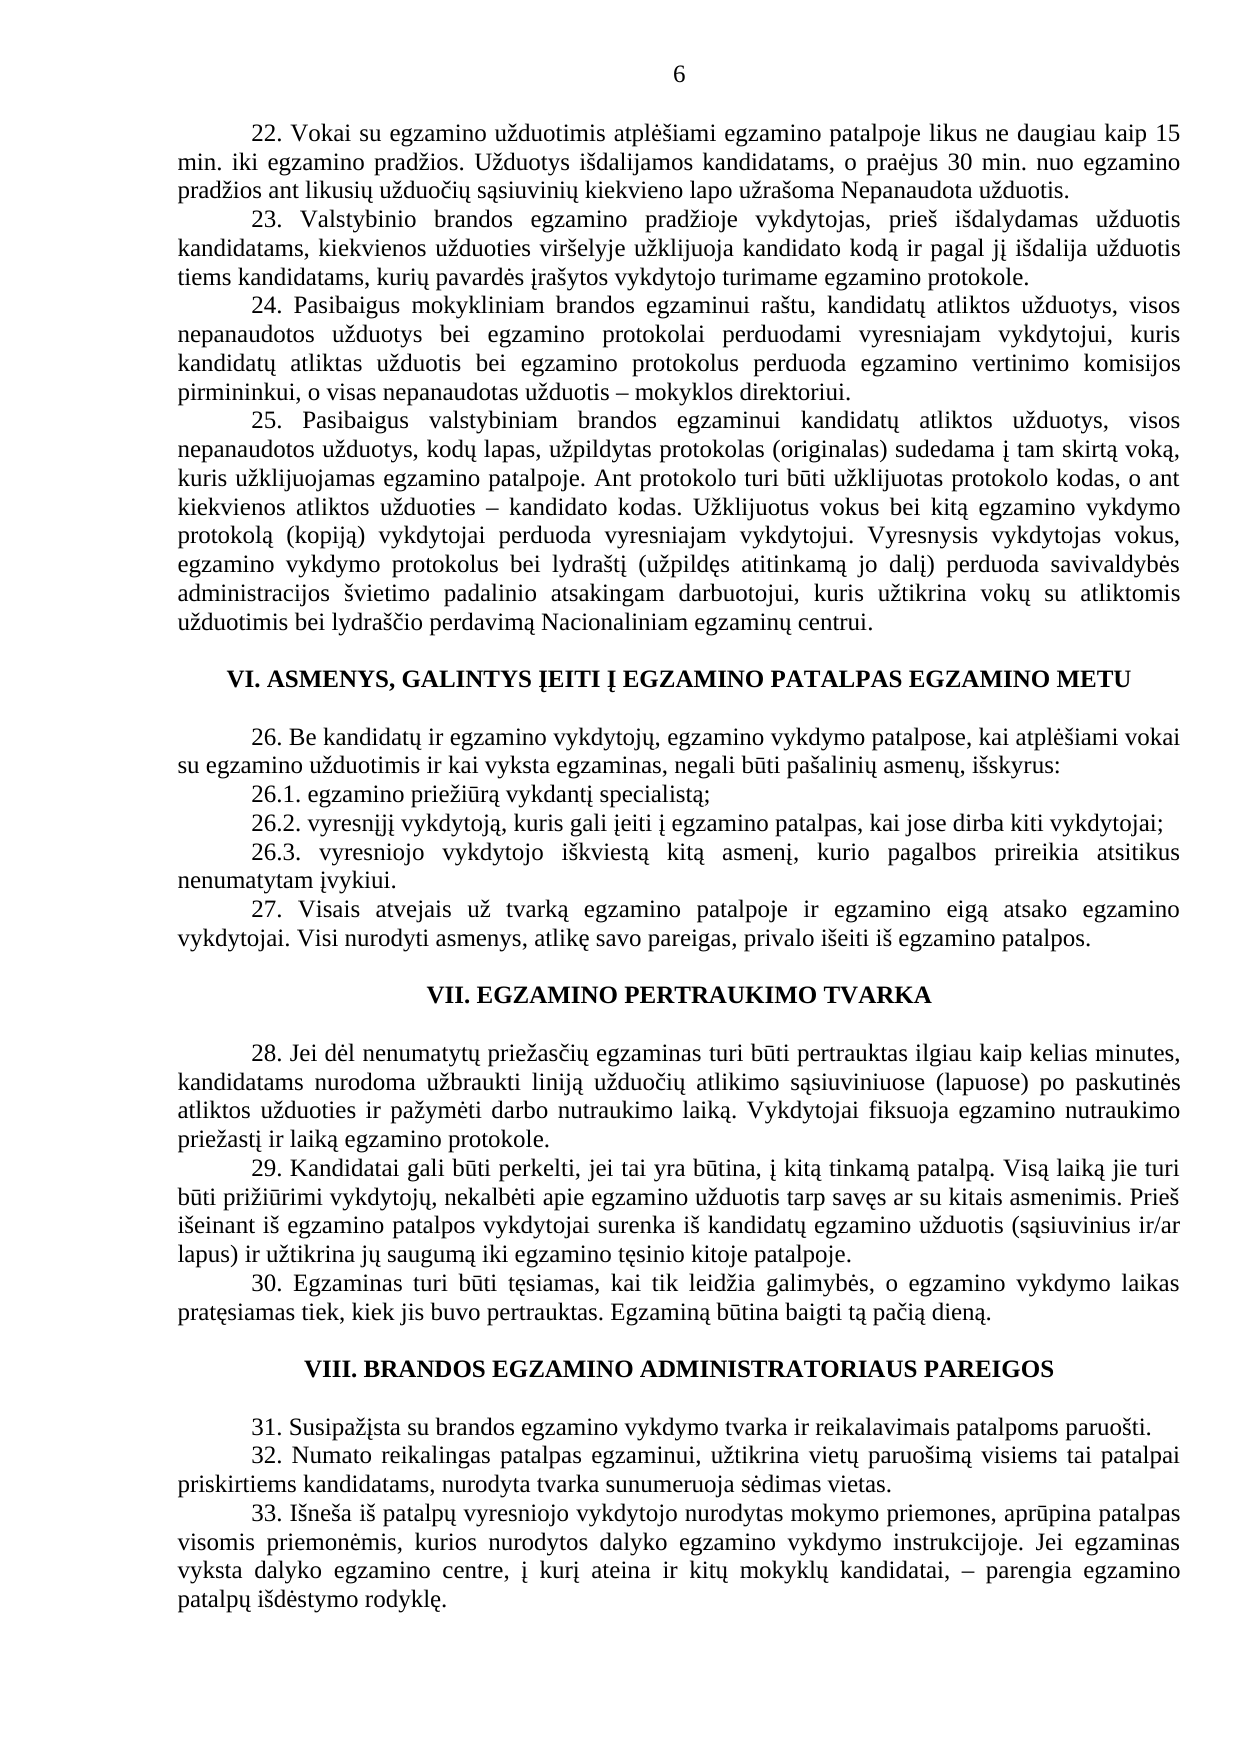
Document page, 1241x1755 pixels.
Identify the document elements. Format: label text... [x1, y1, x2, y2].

text 29. Kandidatai gali būti perkelti, jei tai yra būtina, į kitą tinkamą patalpą. Visą laiką jie turi būti prižiūrimi vykdytojų, nekalbėti apie egzamino užduotis tarp savęs ar su kitais asmenimis. Prieš išeinant iš egzamino patalpos vykdytojai surenka iš kandidatų egzamino užduotis (sąsiuvinius ir/ar lapus) ir užtikrina jų saugumą iki egzamino tęsinio kitoje patalpoje. [177, 1153, 1181, 1268]
text 26.2. vyresnįjį vykdytoją, kuris gali įeiti į egzamino patalpas, kai jose dirba kiti vykdytojai; [177, 808, 1181, 837]
text 26. Be kandidatų ir egzamino vykdytojų, egzamino vykdymo patalpose, kai atplėšiami vokai su egzamino užduotimis ir kai vyksta egzaminas, negali būti pašalinių asmenų, išskyrus: [177, 722, 1181, 779]
text 30. Egzaminas turi būti tęsiamas, kai tik leidžia galimybės, o egzamino vykdymo laikas pratęsiamas tiek, kiek jis buvo pertrauktas. Egzaminą būtina baigti tą pačią dieną. [177, 1268, 1181, 1326]
text 22. Vokai su egzamino užduotimis atplėšiami egzamino patalpoje likus ne daugiau kaip 15 min. iki egzamino pradžios. Užduotys išdalijamos kandidatams, o praėjus 30 min. nuo egzamino pradžios ant likusių užduočių sąsiuvinių kiekvieno lapo užrašoma Nepanaudota užduotis. [177, 118, 1181, 204]
text 24. Pasibaigus mokykliniam brandos egzaminui raštu, kandidatų atliktos užduotys, visos nepanaudotos užduotys bei egzamino protokolai perduodami vyresniajam vykdytojui, kuris kandidatų atliktas užduotis bei egzamino protokolus perduoda egzamino vertinimo komisijos pirmininkui, o visas nepanaudotas užduotis – mokyklos direktoriui. [177, 291, 1181, 406]
text 28. Jei dėl nenumatytų priežasčių egzaminas turi būti pertrauktas ilgiau kaip kelias minutes, kandidatams nurodoma užbraukti liniją užduočių atlikimo sąsiuviniuose (lapuose) po paskutinės atliktos užduoties ir pažymėti darbo nutraukimo laiką. Vykdytojai fiksuoja egzamino nutraukimo priežastį ir laiką egzamino protokole. [177, 1038, 1181, 1153]
text 23. Valstybinio brandos egzamino pradžioje vykdytojas, prieš išdalydamas užduotis kandidatams, kiekvienos užduoties viršelyje užklijuoja kandidato kodą ir pagal jį išdalija užduotis tiems kandidatams, kurių pavardės įrašytos vykdytojo turimame egzamino protokole. [177, 204, 1181, 291]
text VIII. BRANDOS EGZAMINO ADMINISTRATORIAUS PAREIGOS [177, 1354, 1181, 1383]
text 25. Pasibaigus valstybiniam brandos egzaminui kandidatų atliktos užduotys, visos nepanaudotos užduotys, kodų lapas, užpildytas protokolas (originalas) sudedama į tam skirtą voką, kuris užklijuojamas egzamino patalpoje. Ant protokolo turi būti užklijuotas protokolo kodas, o ant kiekvienos atliktos užduoties – kandidato kodas. Užklijuotus vokus bei kitą egzamino vykdymo protokolą (kopiją) vykdytojai perduoda vyresniajam vykdytojui. Vyresnysis vykdytojas vokus, egzamino vykdymo protokolus bei lydraštį (užpildęs atitinkamą jo dalį) perduoda savivaldybės administracijos švietimo padalinio atsakingam darbuotojui, kuris užtikrina vokų su atliktomis užduotimis bei lydraščio perdavimą Nacionaliniam egzaminų centrui. [177, 406, 1181, 636]
text 26.3. vyresniojo vykdytojo iškviestą kitą asmenį, kurio pagalbos prireikia atsitikus nenumatytam įvykiui. [177, 837, 1181, 894]
text 26.1. egzamino priežiūrą vykdantį specialistą; [177, 779, 1181, 808]
text 31. Susipažįsta su brandos egzamino vykdymo tvarka ir reikalavimais patalpoms paruošti. [177, 1412, 1181, 1441]
text 27. Visais atvejais už tvarką egzamino patalpoje ir egzamino eigą atsako egzamino vykdytojai. Visi nurodyti asmenys, atlikę savo pareigas, privalo išeiti iš egzamino patalpos. [177, 894, 1181, 952]
text 32. Numato reikalingas patalpas egzaminui, užtikrina vietų paruošimą visiems tai patalpai priskirtiems kandidatams, nurodyta tvarka sunumeruoja sėdimas vietas. [177, 1441, 1181, 1498]
text VII. EGZAMINO PERTRAUKIMO TVARKA [177, 981, 1181, 1009]
text VI. ASMENYS, GALINTYS ĮEITI Į EGZAMINO PATALPAS EGZAMINO METU [177, 664, 1181, 693]
text 33. Išneša iš patalpų vyresniojo vykdytojo nurodytas mokymo priemones, aprūpina patalpas visomis priemonėmis, kurios nurodytos dalyko egzamino vykdymo instrukcijoje. Jei egzaminas vyksta dalyko egzamino centre, į kurį ateina ir kitų mokyklų kandidatai, – parengia egzamino patalpų išdėstymo rodyklę. [177, 1498, 1181, 1613]
